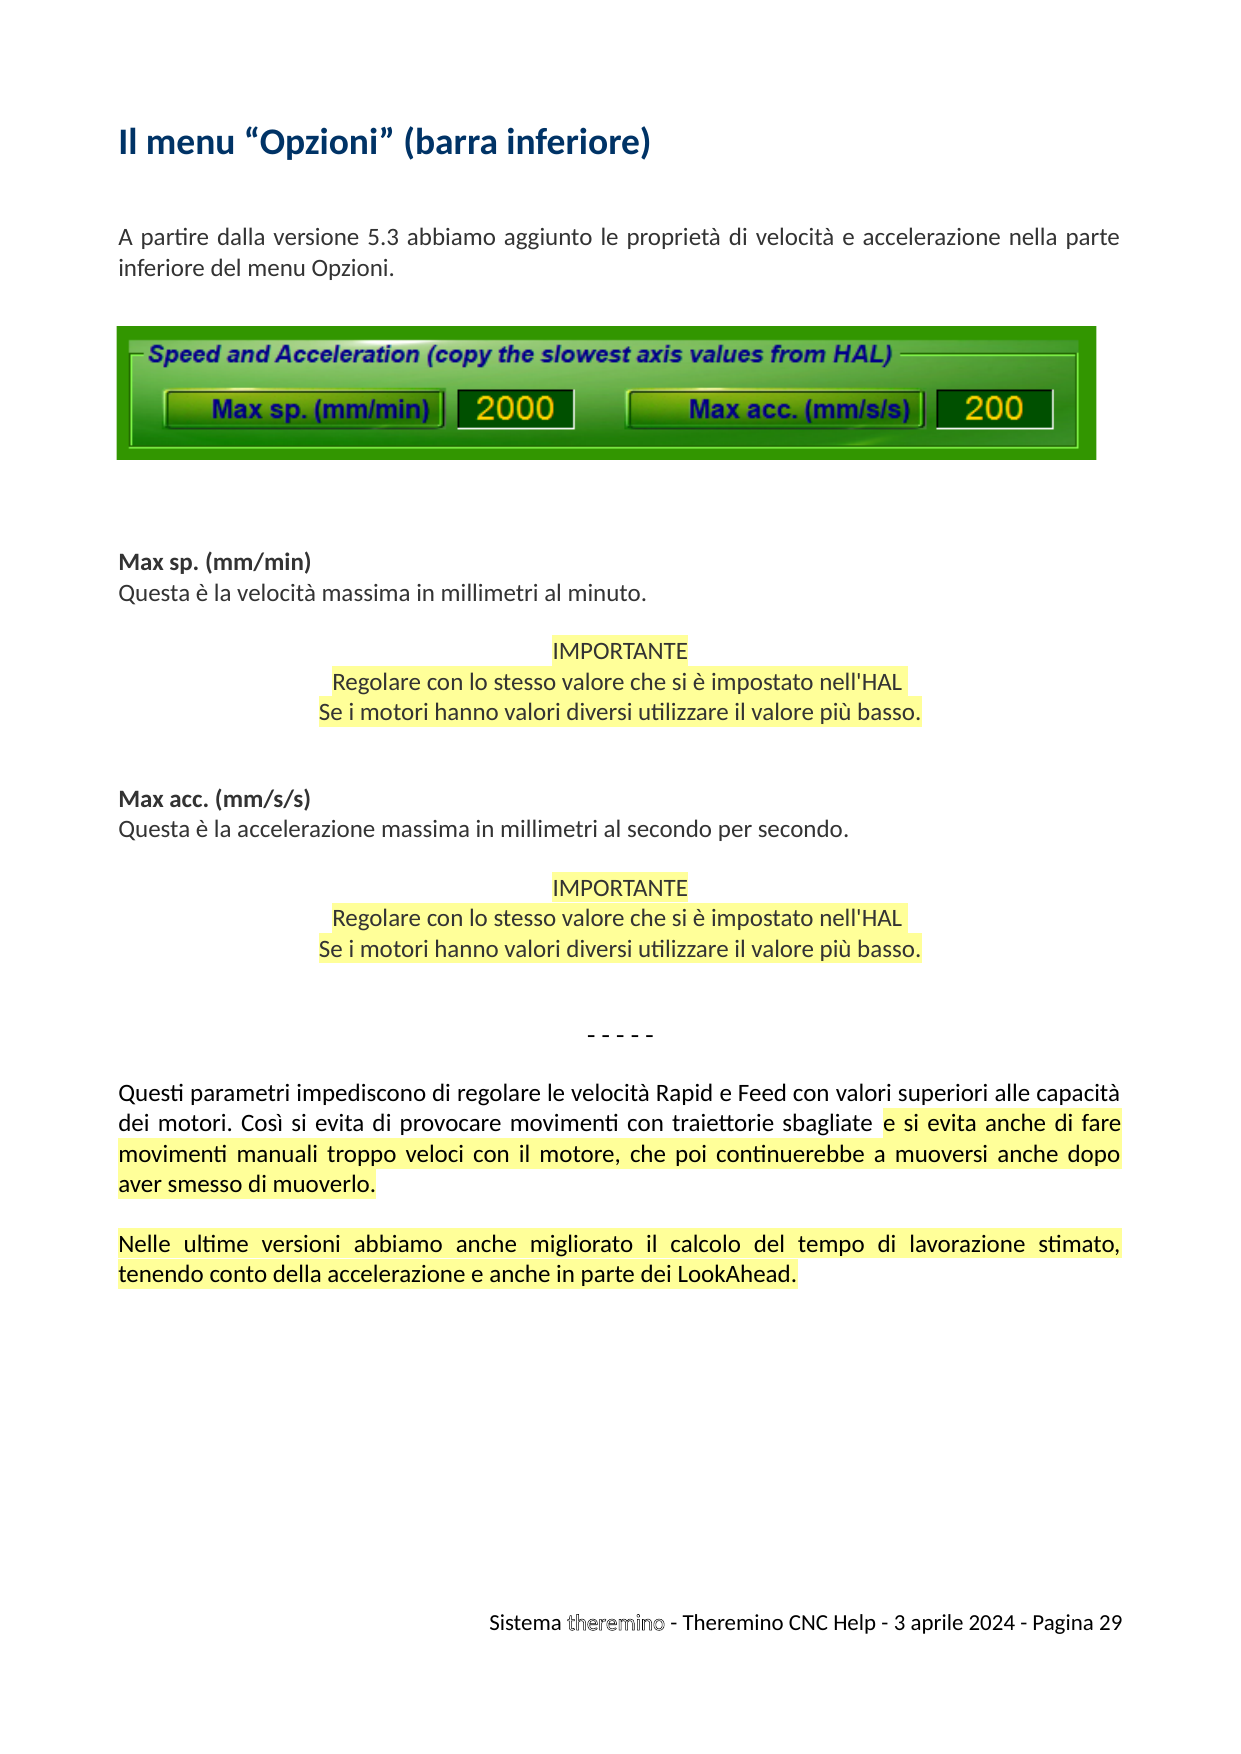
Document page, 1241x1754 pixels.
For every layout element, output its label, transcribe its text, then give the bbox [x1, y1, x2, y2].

subtitle Il menu “Opzioni” (barra inferiore) [118, 118, 1122, 164]
text Se i motori hanno valori diversi utilizzare il valore più basso. [118, 696, 1122, 727]
text Max acc. (mm/s/s) [118, 783, 1122, 813]
text Questa è la velocità massima in millimetri al minuto. [118, 577, 1122, 607]
text IMPORTANTE Regolare con lo stesso valore che si è impostato nell'HAL [118, 635, 1122, 696]
text Questi parametri impediscono di regolare le velocità Rapid e Feed con valori superiori alle capacità dei motori. Così si evita di provocare movimenti con traiettorie sbagliate e si evita anche di fare movimenti manuali troppo veloci con il motore, che poi continuerebbe a muoversi anche dopo aver smesso di muoverlo. [118, 1077, 1122, 1199]
text Se i motori hanno valori diversi utilizzare il valore più basso. [118, 933, 1122, 963]
picture [116, 326, 1097, 460]
text Questa è la accelerazione massima in millimetri al secondo per secondo. [118, 813, 1122, 844]
text Nelle ultime versioni abbiamo anche migliorato il calcolo del tempo di lavorazione stimato, tenendo conto della accelerazione e anche in parte dei LookAhead. [118, 1228, 1122, 1289]
text - - - - - [118, 1019, 1122, 1048]
text IMPORTANTE Regolare con lo stesso valore che si è impostato nell'HAL [118, 872, 1122, 933]
text A partire dalla versione 5.3 abbiamo aggiunto le proprietà di velocità e accelerazione nella parte inferiore del menu Opzioni. [118, 221, 1122, 282]
text Max sp. (mm/min) [118, 546, 1122, 577]
